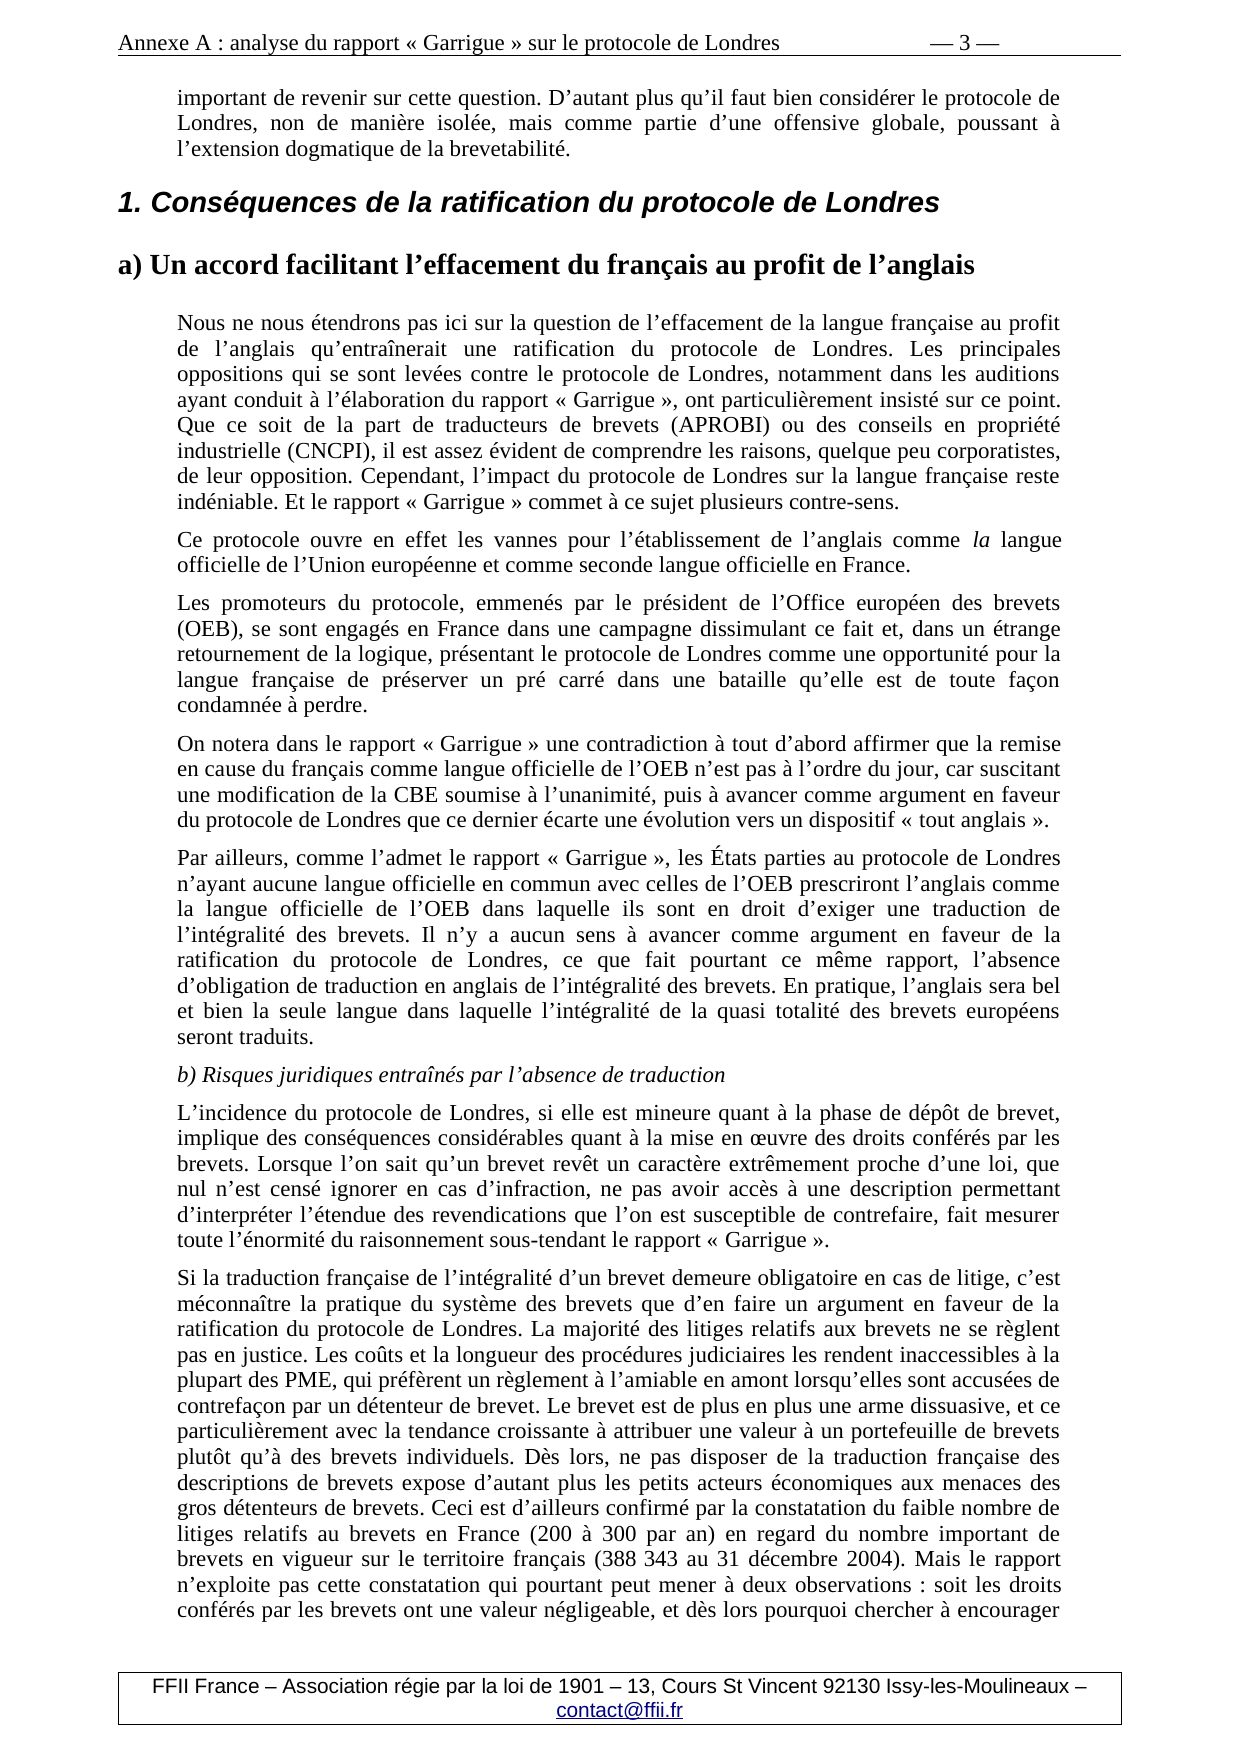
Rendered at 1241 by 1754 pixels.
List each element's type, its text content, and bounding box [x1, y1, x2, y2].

text Par ailleurs, comme l’admet le rapport « Garrigue », les États parties au protocole de Londres n’ayant aucune langue officielle en commun avec celles de l’OEB prescriront l’anglais comme la langue officielle de l’OEB dans laquelle ils sont en droit d’exiger une traduction de l’intégralité des brevets. Il n’y a aucun sens à avancer comme argument en faveur de la ratification du protocole de Londres, ce que fait pourtant ce même rapport, l’absence d’obligation de traduction en anglais de l’intégralité des brevets. En pratique, l’anglais sera bel et bien la seule langue dans laquelle l’intégralité de la quasi totalité des brevets européens seront traduits. [177, 845, 1062, 1049]
text important de revenir sur cette question. D’autant plus qu’il faut bien considérer le protocole de Londres, non de manière isolée, mais comme partie d’une offensive globale, poussant à l’extension dogmatique de la brevetabilité. [177, 84, 1062, 161]
text On notera dans le rapport « Garrigue » une contradiction à tout d’abord affirmer que la remise en cause du français comme langue officielle de l’OEB n’est pas à l’ordre du jour, car suscitant une modification de la CBE soumise à l’unanimité, puis à avancer comme argument en faveur du protocole de Londres que ce dernier écarte une évolution vers un dispositif « tout anglais ». [177, 730, 1062, 832]
subtitle a) Un accord facilitant l’effacement du français au profit de l’anglais [118, 248, 1121, 281]
text Nous ne nous étendrons pas ici sur la question de l’effacement de la langue française au profit de l’anglais qu’entraînerait une ratification du protocole de Londres. Les principales oppositions qui se sont levées contre le protocole de Londres, notamment dans les auditions ayant conduit à l’élaboration du rapport « Garrigue », ont particulièrement insisté sur ce point. Que ce soit de la part de traducteurs de brevets (APROBI) ou des conseils en propriété industrielle (CNCPI), il est assez évident de comprendre les raisons, quelque peu corporatistes, de leur opposition. Cependant, l’impact du protocole de Londres sur la langue française reste indéniable. Et le rapport « Garrigue » commet à ce sujet plusieurs contre-sens. [177, 310, 1062, 514]
text Ce protocole ouvre en effet les vannes pour l’établissement de l’anglais comme la langue officielle de l’Union européenne et comme seconde langue officielle en France. [177, 527, 1062, 578]
text b) Risques juridiques entraînés par l’absence de traduction [177, 1062, 1062, 1087]
text Les promoteurs du protocole, emmenés par le président de l’Office européen des brevets (OEB), se sont engagés en France dans une campagne dissimulant ce fait et, dans un étrange retournement de la logique, présentant le protocole de Londres comme une opportunité pour la langue française de préserver un pré carré dans une bataille qu’elle est de toute façon condamnée à perdre. [177, 590, 1062, 718]
text Si la traduction française de l’intégralité d’un brevet demeure obligatoire en cas de litige, c’est méconnaître la pratique du système des brevets que d’en faire un argument en faveur de la ratification du protocole de Londres. La majorité des litiges relatifs aux brevets ne se règlent pas en justice. Les coûts et la longueur des procédures judiciaires les rendent inaccessibles à la plupart des PME, qui préfèrent un règlement à l’amiable en amont lorsqu’elles sont accusées de contrefaçon par un détenteur de brevet. Le brevet est de plus en plus une arme dissuasive, et ce particulièrement avec la tendance croissante à attribuer une valeur à un portefeuille de brevets plutôt qu’à des brevets individuels. Dès lors, ne pas disposer de la traduction française des descriptions de brevets expose d’autant plus les petits acteurs économiques aux menaces des gros détenteurs de brevets. Ceci est d’ailleurs confirmé par la constatation du faible nombre de litiges relatifs au brevets en France (200 à 300 par an) en regard du nombre important de brevets en vigueur sur le territoire français (388 343 au 31 décembre 2004). Mais le rapport n’exploite pas cette constatation qui pourtant peut mener à deux observations : soit les droits conférés par les brevets ont une valeur négligeable, et dès lors pourquoi chercher à encourager [177, 1265, 1062, 1623]
text L’incidence du protocole de Londres, si elle est mineure quant à la phase de dépôt de brevet, implique des conséquences considérables quant à la mise en œuvre des droits conférés par les brevets. Lorsque l’on sait qu’un brevet revêt un caractère extrêmement proche d’une loi, que nul n’est censé ignorer en cas d’infraction, ne pas avoir accès à une description permettant d’interpréter l’étendue des revendications que l’on est susceptible de contrefaire, fait mesurer toute l’énormité du raisonnement sous-tendant le rapport « Garrigue ». [177, 1100, 1062, 1253]
subtitle 1. Conséquences de la ratification du protocole de Londres [118, 186, 1121, 219]
